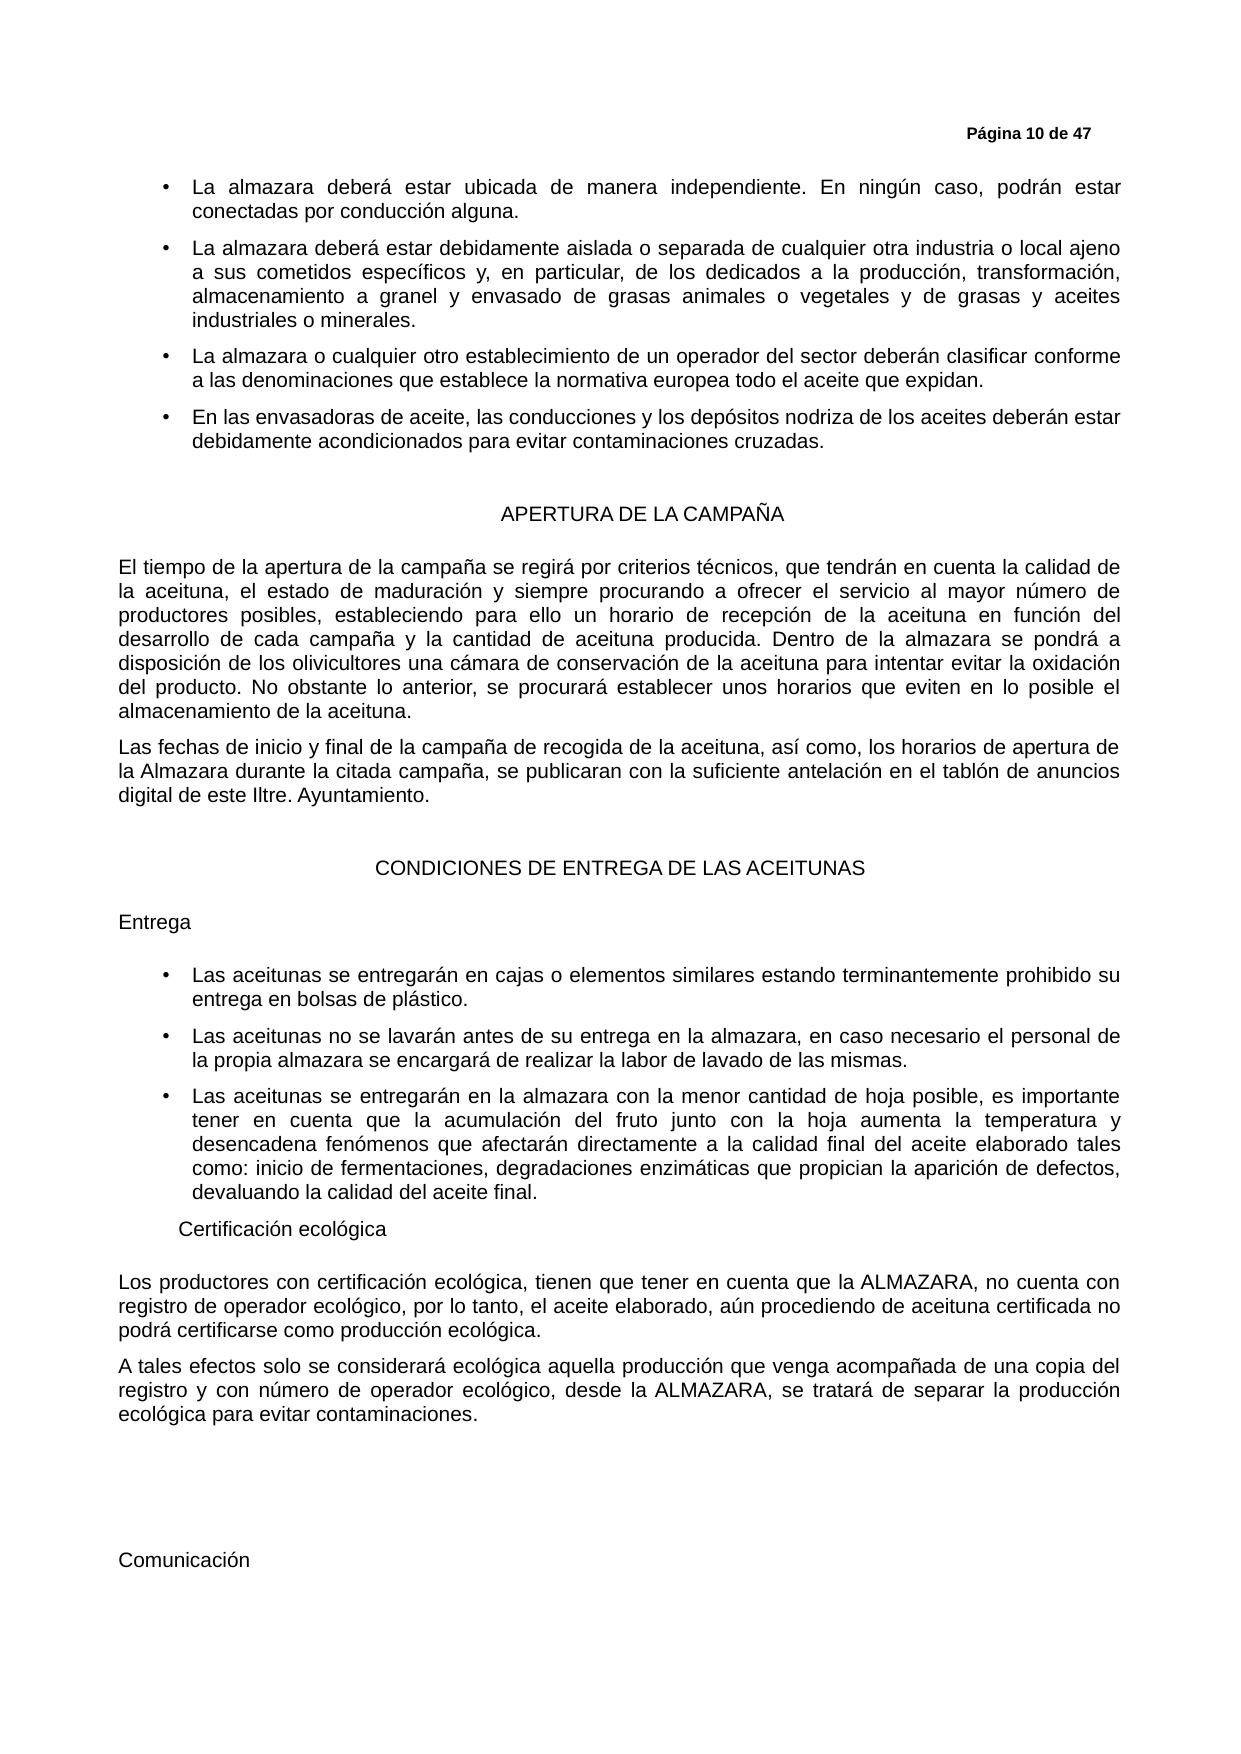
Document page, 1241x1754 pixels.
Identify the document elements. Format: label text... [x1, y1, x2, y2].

list La almazara deberá estar ubicada de manera independiente. En ningún caso, podrán estar conectadas por conducción alguna. [162, 175, 1122, 223]
list Las aceitunas se entregarán en la almazara con la menor cantidad de hoja posible, es importante tener en cuenta que la acumulación del fruto junto con la hoja aumenta la temperatura y desencadena fenómenos que afectarán directamente a la calidad final del aceite elaborado tales como: inicio de fermentaciones, degradaciones enzimáticas que propician la aparición de defectos, devaluando la calidad del aceite final. [162, 1084, 1122, 1204]
subtitle CONDICIONES DE ENTREGA DE LAS ACEITUNAS [118, 856, 1122, 880]
text A tales efectos solo se considerará ecológica aquella producción que venga acompañada de una copia del registro y con número de operador ecológico, desde la ALMAZARA, se tratará de separar la producción ecológica para evitar contaminaciones. [118, 1354, 1122, 1426]
text Las fechas de inicio y final de la campaña de recogida de la aceituna, así como, los horarios de apertura de la Almazara durante la citada campaña, se publicaran con la suficiente antelación en el tablón de anuncios digital de este Iltre. Ayuntamiento. [118, 735, 1122, 807]
subtitle APERTURA DE LA CAMPAÑA [118, 502, 1122, 526]
subtitle Entrega [118, 909, 1122, 933]
list Las aceitunas se entregarán en cajas o elementos similares estando terminantemente prohibido su entrega en bolsas de plástico. [162, 963, 1122, 1011]
text El tiempo de la apertura de la campaña se regirá por criterios técnicos, que tendrán en cuenta la calidad de la aceituna, el estado de maduración y siempre procurando a ofrecer el servicio al mayor número de productores posibles, estableciendo para ello un horario de recepción de la aceituna en función del desarrollo de cada campaña y la cantidad de aceituna producida. Dentro de la almazara se pondrá a disposición de los olivicultores una cámara de conservación de la aceituna para intentar evitar la oxidación del producto. No obstante lo anterior, se procurará establecer unos horarios que eviten en lo posible el almacenamiento de la aceituna. [118, 555, 1122, 723]
list En las envasadoras de aceite, las conducciones y los depósitos nodriza de los aceites deberán estar debidamente acondicionados para evitar contaminaciones cruzadas. [162, 404, 1122, 453]
list La almazara deberá estar debidamente aislada o separada de cualquier otra industria o local ajeno a sus cometidos específicos y, en particular, de los dedicados a la producción, transformación, almacenamiento a granel y envasado de grasas animales o vegetales y de grasas y aceites industriales o minerales. [162, 236, 1122, 332]
subtitle Certificación ecológica [118, 1216, 1122, 1240]
list Las aceitunas no se lavarán antes de su entrega en la almazara, en caso necesario el personal de la propia almazara se encargará de realizar la labor de lavado de las mismas. [162, 1023, 1122, 1071]
subtitle Comunicación [118, 1548, 1122, 1572]
list La almazara o cualquier otro establecimiento de un operador del sector deberán clasificar conforme a las denominaciones que establece la normativa europea todo el aceite que expidan. [162, 344, 1122, 392]
text Los productores con certificación ecológica, tienen que tener en cuenta que la ALMAZARA, no cuenta con registro de operador ecológico, por lo tanto, el aceite elaborado, aún procediendo de aceituna certificada no podrá certificarse como producción ecológica. [118, 1270, 1122, 1342]
